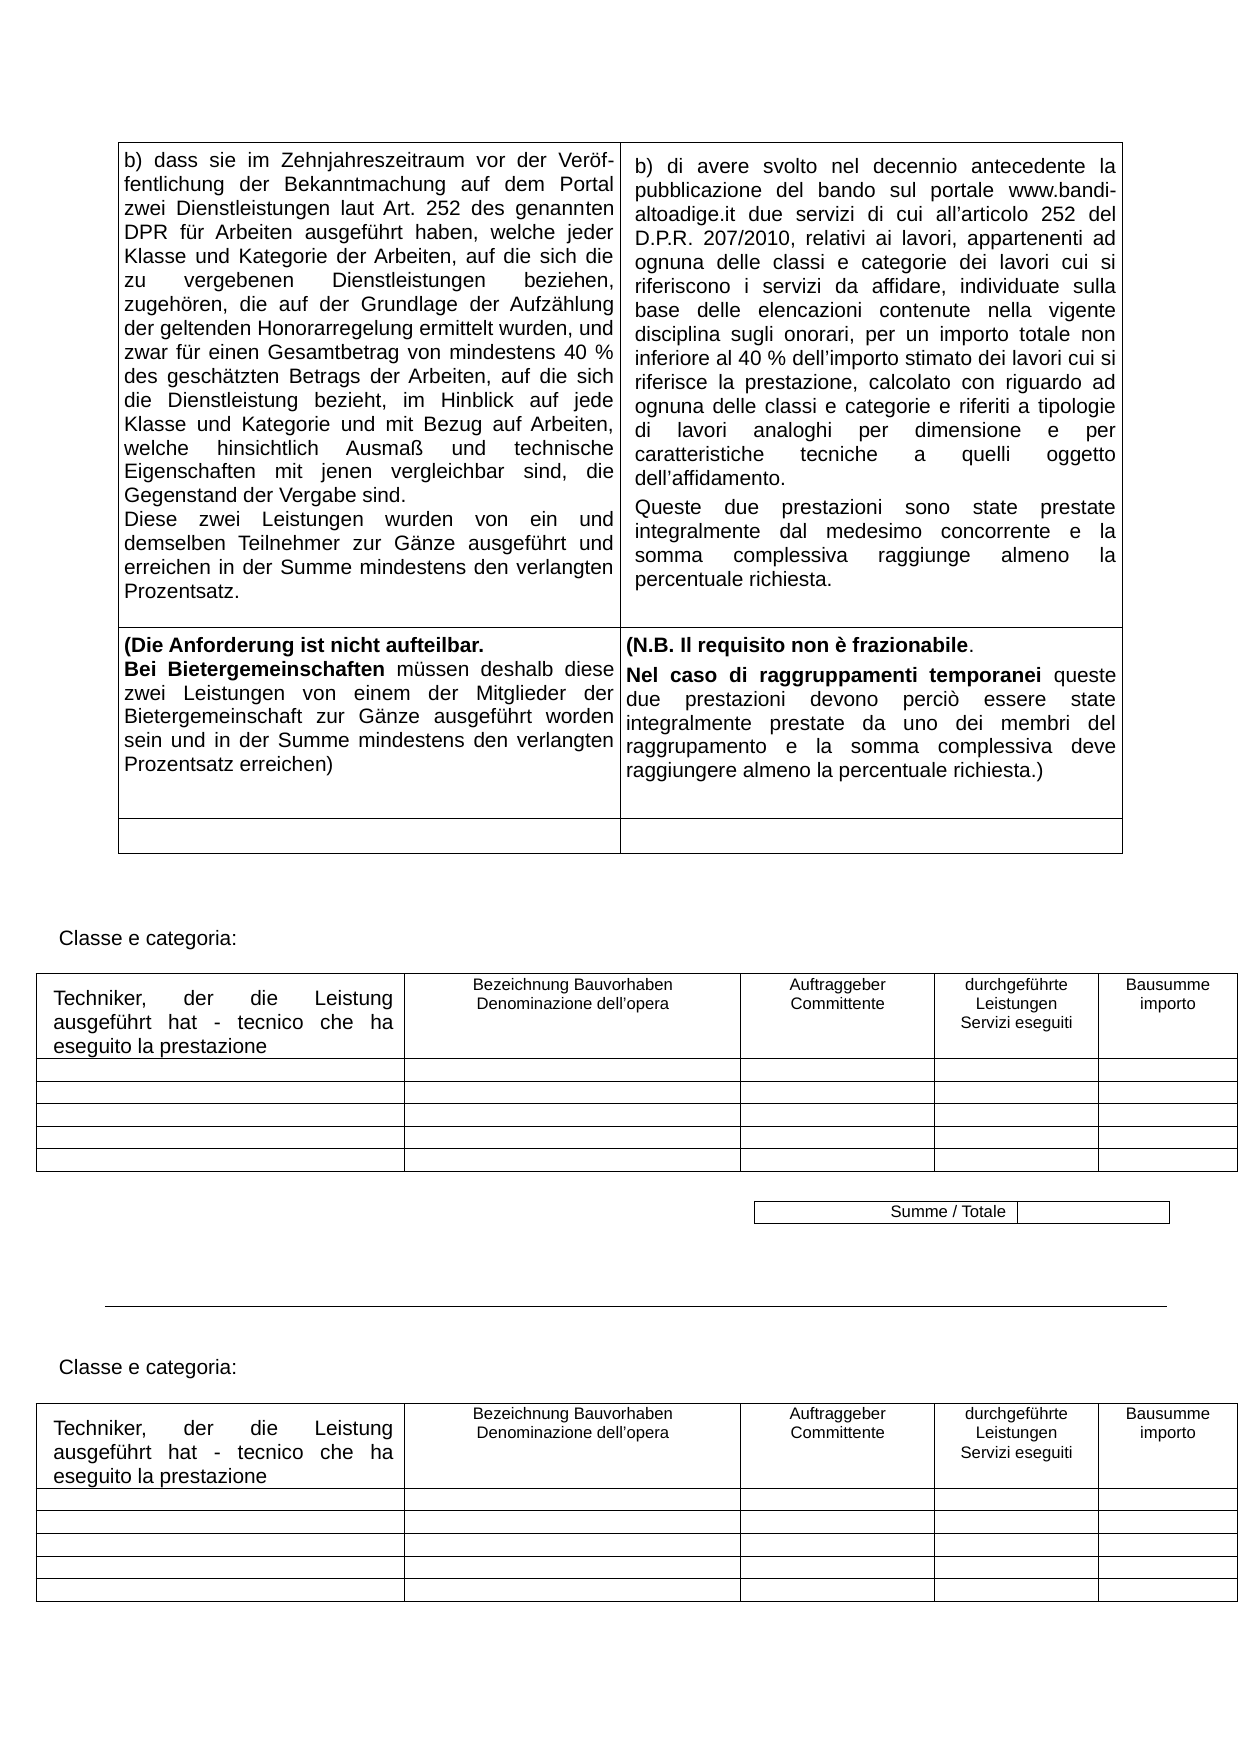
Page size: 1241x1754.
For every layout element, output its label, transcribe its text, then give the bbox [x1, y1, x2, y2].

table_header Techniker, der die Leistung ausgeführt hat - tecnico che ha eseguito la prestazione [37, 1404, 404, 1488]
table_cell [119, 819, 620, 853]
table_cell [621, 819, 1122, 853]
table_cell [741, 1579, 934, 1601]
table_cell [935, 1104, 1098, 1126]
table_cell [1099, 1059, 1237, 1081]
table_cell [631, 1248, 706, 1306]
table_cell [405, 1104, 740, 1126]
table_header [706, 1224, 1167, 1248]
table_cell [405, 1127, 740, 1148]
table_cell [405, 1534, 740, 1556]
table_header Auftraggeber Committente [741, 974, 934, 1058]
table_cell [37, 1127, 404, 1148]
table_cell [935, 1149, 1098, 1171]
table_cell [405, 1579, 740, 1601]
table_header Bausumme importo [1099, 1404, 1237, 1488]
table_cell [741, 1511, 934, 1533]
table_header Auftraggeber Committente [741, 1404, 934, 1488]
table_cell [935, 1511, 1098, 1533]
table_cell [37, 1082, 404, 1103]
table_cell [935, 1489, 1098, 1510]
table_cell [37, 1149, 404, 1171]
table_header Bezeichnung Bauvorhaben Denominazione dell’opera [405, 974, 740, 1058]
table_cell [935, 1557, 1098, 1578]
table_cell [741, 1127, 934, 1148]
table_cell [1099, 1511, 1237, 1533]
table_header [631, 1224, 706, 1248]
table_cell [1099, 1534, 1237, 1556]
table_cell [1099, 1489, 1237, 1510]
table_cell [405, 1082, 740, 1103]
table_cell [741, 1149, 934, 1171]
table_cell [405, 1557, 740, 1578]
table_cell [37, 1511, 404, 1533]
table_header Bezeichnung Bauvorhaben Denominazione dell’opera [405, 1404, 740, 1488]
table_cell [741, 1104, 934, 1126]
table_cell [405, 1489, 740, 1510]
table_cell [37, 1557, 404, 1578]
table_cell [105, 1248, 631, 1306]
table_cell [405, 1149, 740, 1171]
table_header Summe / Totale [755, 1202, 1017, 1223]
table_cell [741, 1059, 934, 1081]
table_cell (Die Anforderung ist nicht aufteilbar. Bei Bietergemeinschaften müssen deshalb diese zwei Leistungen von einem der Mitglieder der Bietergemeinschaft zur Gänze ausgeführt worden sein und in der Summe mindestens den verlangten Prozentsatz erreichen) [119, 628, 620, 818]
table_cell [405, 1511, 740, 1533]
table_cell [37, 1104, 404, 1126]
table_cell [741, 1082, 934, 1103]
table_cell [935, 1579, 1098, 1601]
table_cell [706, 1248, 1167, 1306]
table_header Bausumme importo [1099, 974, 1237, 1058]
table_cell [37, 1534, 404, 1556]
table_cell [1099, 1127, 1237, 1148]
table_cell (N.B. Il requisito non è frazionabile. Nel caso di raggruppamenti temporanei queste due prestazioni devono perciò essere state integralmente prestate da uno dei membri del raggrupamento e la somma complessiva deve raggiungere almeno la percentuale richiesta.) [621, 628, 1122, 818]
text Classe e categoria: [59, 925, 1122, 949]
table_cell [37, 1489, 404, 1510]
table_cell [1099, 1082, 1237, 1103]
table_cell [1099, 1557, 1237, 1578]
table_header durchgeführte Leistungen Servizi eseguiti [935, 974, 1098, 1058]
table_cell [405, 1059, 740, 1081]
table_header [1018, 1202, 1169, 1223]
table_header b) di avere svolto nel decennio antecedente la pubblicazione del bando sul portale www.bandi-altoadige.it due servizi di cui all’articolo 252 del D.P.R. 207/2010, relativi ai lavori, appartenenti ad ognuna delle classi e categorie dei lavori cui si riferiscono i servizi da affidare, individuate sulla base delle elencazioni contenute nella vigente disciplina sugli onorari, per un importo totale non inferiore al 40 % dell’importo stimato dei lavori cui si riferisce la prestazione, calcolato con riguardo ad ognuna delle classi e categorie e riferiti a tipologie di lavori analoghi per dimensione e per caratteristiche tecniche a quelli oggetto dell’affidamento. Queste due prestazioni sono state prestate integralmente dal medesimo concorrente e la somma complessiva raggiunge almeno la percentuale richiesta. [621, 143, 1122, 627]
table_header b) dass sie im Zehnjahreszeitraum vor der Veröf­fentlichung der Bekanntmachung auf dem Portal zwei Dienstleistungen laut Art. 252 des genann­ten DPR für Arbeiten ausgeführt haben, welche jeder Klasse und Kategorie der Arbeiten, auf die sich die zu vergebenen Dienstleistungen beziehen, zugehören, die auf der Grundlage der Aufzählung der geltenden Honorarregelung ermittelt wurden, und zwar für einen Gesamtbetrag von mindestens 40 % des geschätzten Betrags der Arbeiten, auf die sich die Dienstleistung bezieht, im Hinblick auf jede Klasse und Kategorie und mit Bezug auf Arbeiten, welche hinsichtlich Ausmaß und technische Eigenschaften mit jenen vergleichbar sind, die Gegenstand der Vergabe sind. Diese zwei Leistungen wurden von ein und demselben Teilnehmer zur Gänze ausgeführt und erreichen in der Summe mindestens den verlangten Prozentsatz. [119, 143, 620, 627]
text Classe e categoria: [59, 1355, 1122, 1379]
table_cell [741, 1534, 934, 1556]
table_cell [935, 1082, 1098, 1103]
table_header durchgeführte Leistungen Servizi eseguiti [935, 1404, 1098, 1488]
table_cell [935, 1534, 1098, 1556]
table_cell [935, 1059, 1098, 1081]
table_cell [935, 1127, 1098, 1148]
table_cell [1099, 1149, 1237, 1171]
table_cell [741, 1557, 934, 1578]
table_cell [741, 1489, 934, 1510]
table_cell [1099, 1104, 1237, 1126]
table_cell [37, 1059, 404, 1081]
table_cell [1099, 1579, 1237, 1601]
table_header [105, 1224, 631, 1248]
table_header Techniker, der die Leistung ausgeführt hat - tecnico che ha eseguito la prestazione [37, 974, 404, 1058]
table_cell [37, 1579, 404, 1601]
